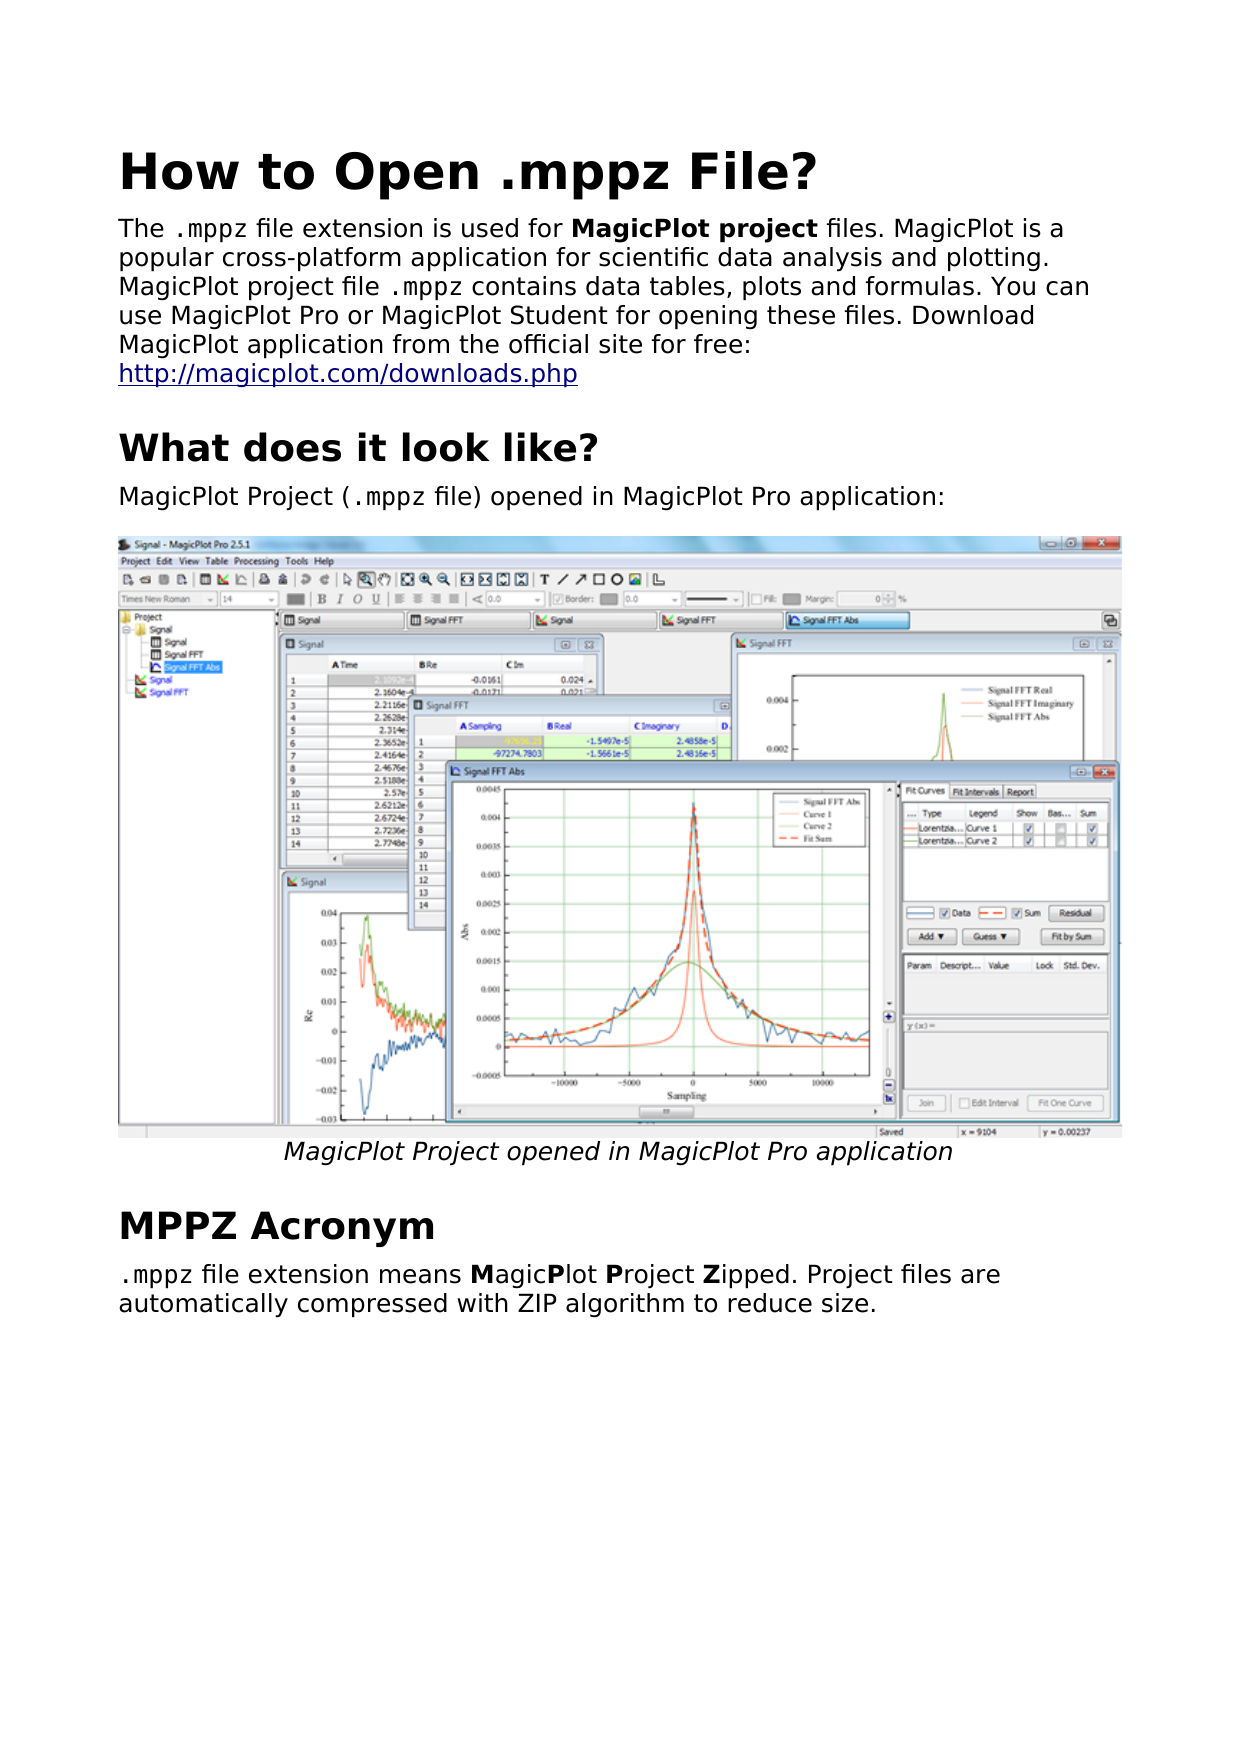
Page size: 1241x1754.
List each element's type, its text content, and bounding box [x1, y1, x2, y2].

subtitle What does it look like? [118, 426, 1122, 470]
subtitle MPPZ Acronym [118, 1204, 1122, 1248]
subtitle How to Open .mppz File? [118, 143, 1122, 201]
picture [118, 536, 1123, 1138]
text MagicPlot Project (.mppz file) opened in MagicPlot Pro application: [118, 482, 1122, 512]
text MagicPlot Project opened in MagicPlot Pro application [118, 1138, 1122, 1167]
text The .mppz file extension is used for MagicPlot project files. MagicPlot is a popular cross-platform application for scientific data analysis and plotting. MagicPlot project file .mppz contains data tables, plots and formulas. You can use MagicPlot Pro or MagicPlot Student for opening these files. Download MagicPlot application from the official site for free: http://magicplot.com/downloads.php [118, 214, 1122, 389]
text .mppz file extension means MagicPlot Project Zipped. Project files are automatically compressed with ZIP algorithm to reduce size. [118, 1260, 1122, 1319]
